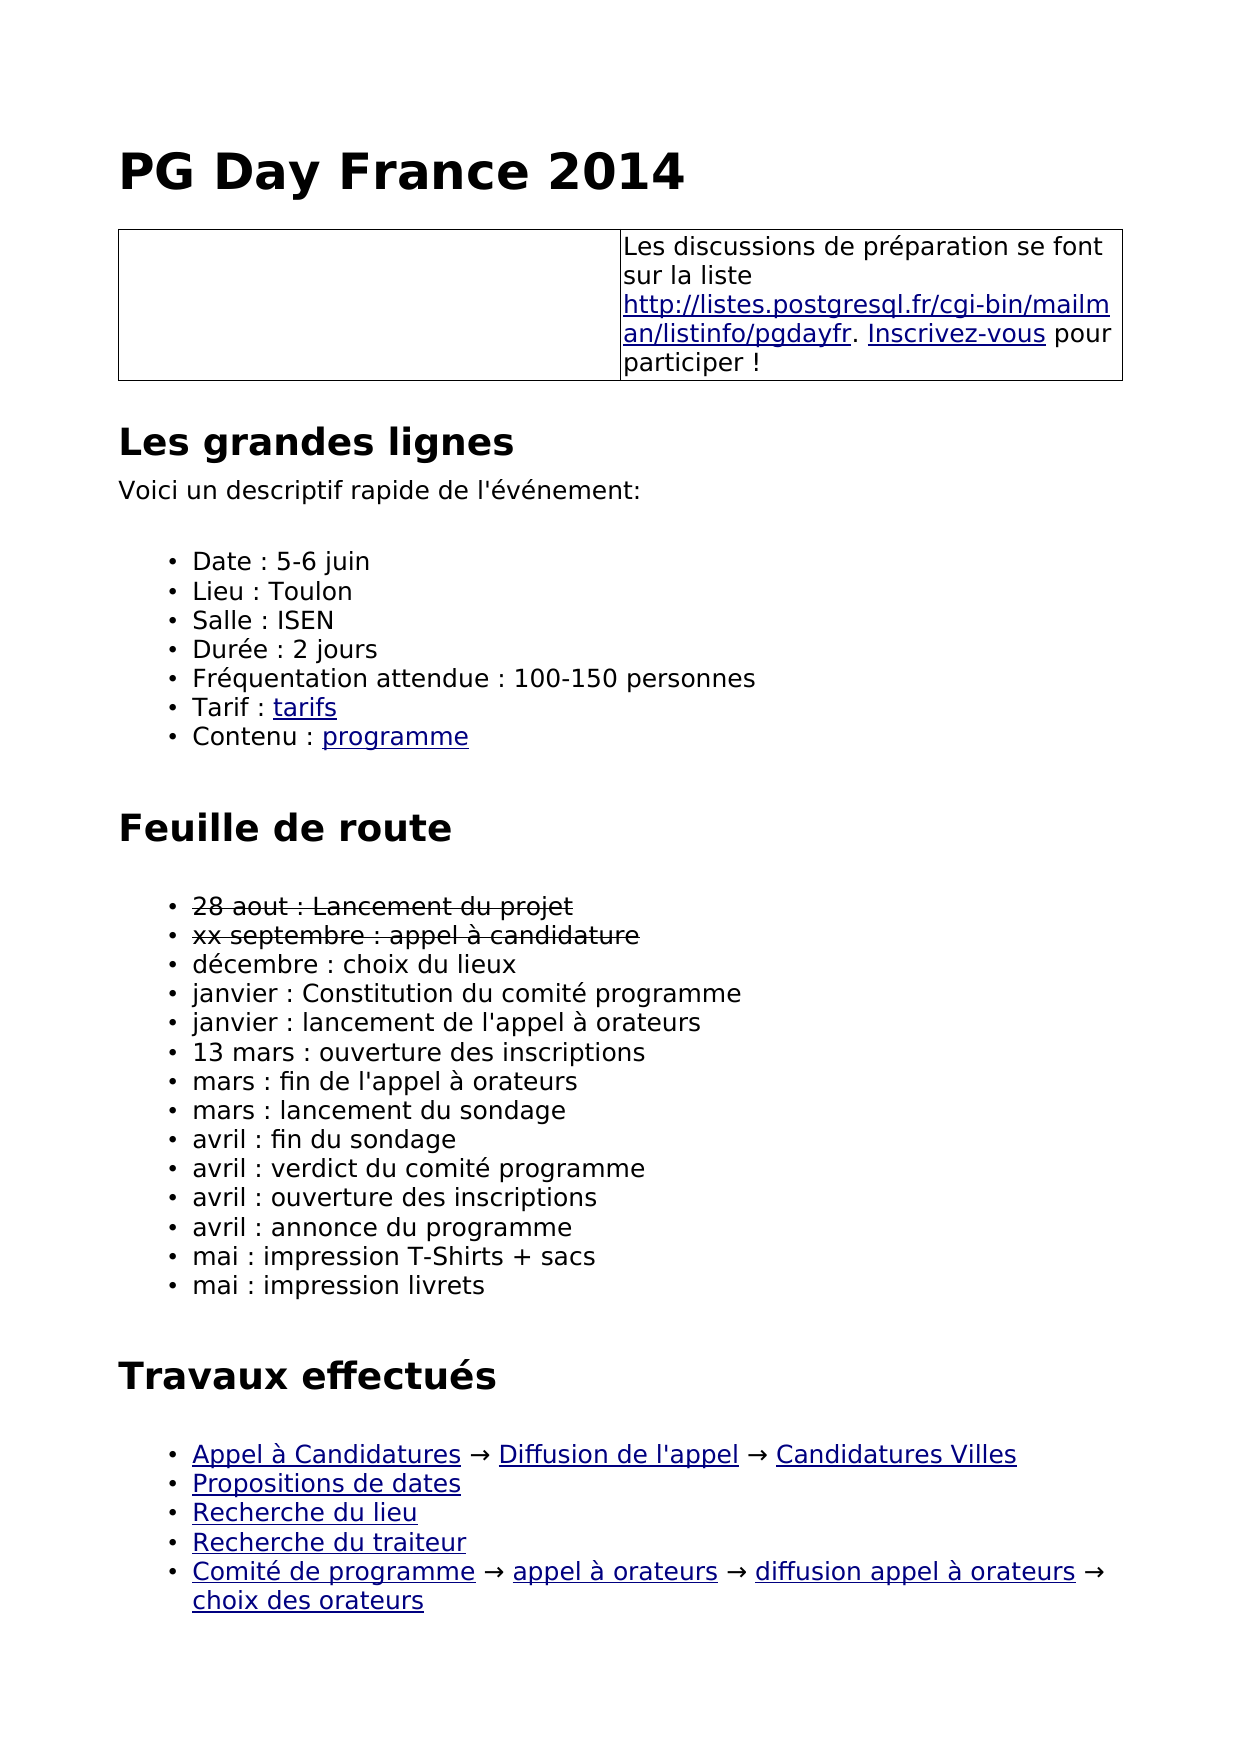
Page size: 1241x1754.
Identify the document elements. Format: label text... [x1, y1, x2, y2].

list mars : lancement du sondage [177, 1096, 1122, 1125]
list avril : annonce du programme [177, 1213, 1122, 1242]
list décembre : choix du lieux [177, 950, 1122, 979]
list avril : verdict du comité programme [177, 1154, 1122, 1183]
list Comité de programme → appel à orateurs → diffusion appel à orateurs → choix des orateurs [177, 1557, 1122, 1615]
list Recherche du lieu [177, 1499, 1122, 1528]
subtitle Feuille de route [118, 806, 1122, 850]
list Recherche du traiteur [177, 1528, 1122, 1557]
list mai : impression livrets [177, 1271, 1122, 1300]
list avril : fin du sondage [177, 1125, 1122, 1154]
list janvier : lancement de l'appel à orateurs [177, 1008, 1122, 1038]
list Appel à Candidatures → Diffusion de l'appel → Candidatures Villes [177, 1440, 1122, 1469]
list Tarif : tarifs [177, 693, 1122, 723]
list avril : ouverture des inscriptions [177, 1183, 1122, 1213]
list janvier : Constitution du comité programme [177, 979, 1122, 1008]
subtitle Les grandes lignes [118, 420, 1122, 464]
list 28 aout : Lancement du projet [177, 892, 1122, 921]
list Date : 5-6 juin [177, 548, 1122, 577]
list 13 mars : ouverture des inscriptions [177, 1038, 1122, 1067]
list Lieu : Toulon [177, 577, 1122, 606]
list Contenu : programme [177, 723, 1122, 752]
list Salle : ISEN [177, 606, 1122, 635]
subtitle PG Day France 2014 [118, 143, 1122, 201]
list xx septembre : appel à candidature [177, 921, 1122, 950]
table_header Les discussions de préparation se font sur la liste http://listes.postgresql.fr/cgi-bin/mailman/listinfo/pgdayfr. Inscrivez-vous pour participer ! [621, 230, 1122, 380]
subtitle Travaux effectués [118, 1355, 1122, 1398]
list Durée : 2 jours [177, 635, 1122, 664]
text Voici un descriptif rapide de l'événement: [118, 476, 1122, 506]
table_header [119, 230, 620, 380]
list Fréquentation attendue : 100-150 personnes [177, 664, 1122, 693]
list Propositions de dates [177, 1469, 1122, 1499]
list mai : impression T-Shirts + sacs [177, 1242, 1122, 1271]
list mars : fin de l'appel à orateurs [177, 1067, 1122, 1096]
